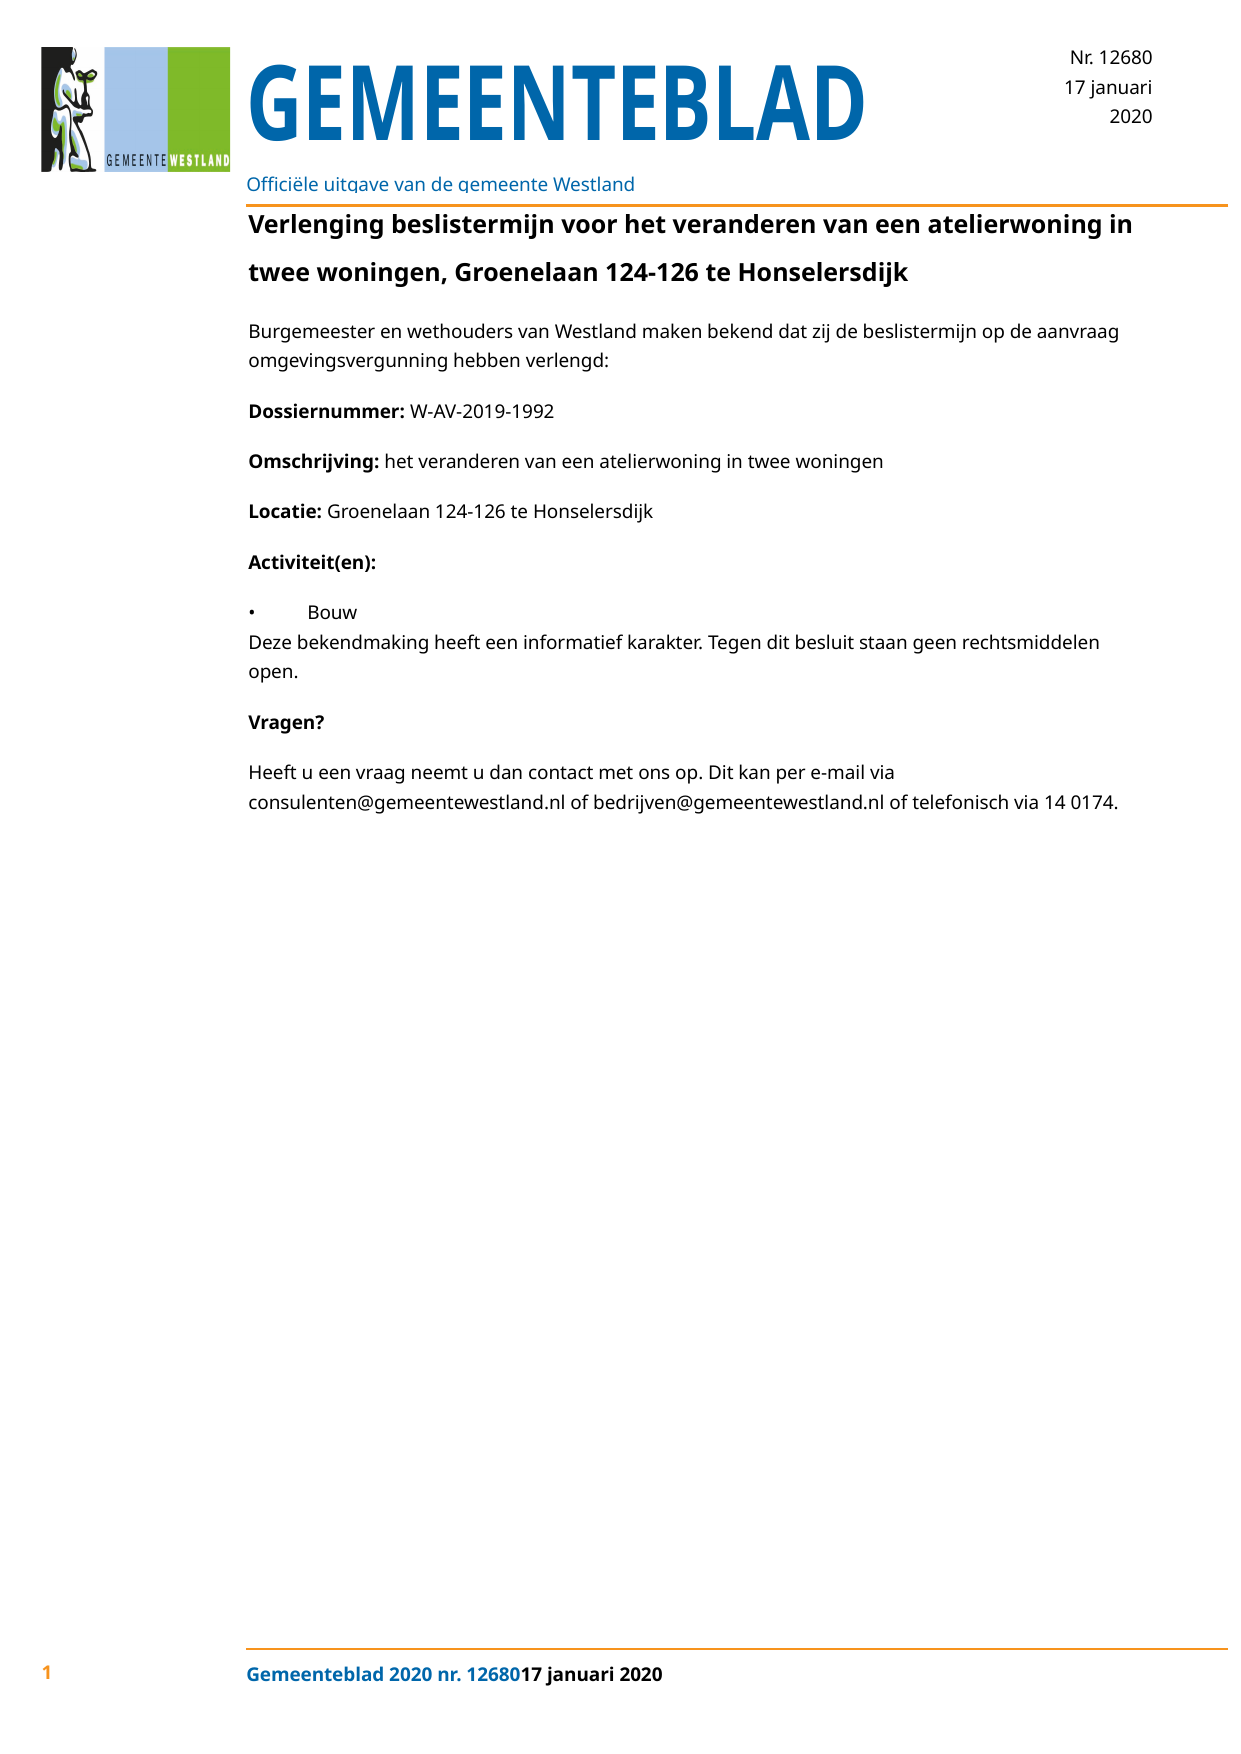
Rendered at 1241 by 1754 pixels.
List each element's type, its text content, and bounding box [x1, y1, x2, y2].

text Burgemeester en wethouders van Westland maken bekend dat zij de beslistermijn op de aanvraag omgevingsvergunning hebben verlengd: [248, 318, 1152, 373]
list Bouw [248, 599, 1152, 625]
picture [41, 47, 231, 172]
text Omschrijving: het veranderen van een atelierwoning in twee woningen [248, 448, 1152, 474]
text Activiteit(en): [248, 549, 1152, 575]
text Vragen? [248, 709, 1152, 735]
text Verlenging beslistermijn voor het veranderen van een atelierwoning in twee woningen, Groenelaan 124-126 te Honselersdijk [248, 207, 1152, 288]
text Locatie: Groenelaan 124-126 te Honselersdijk [248, 499, 1152, 524]
text Heeft u een vraag neemt u dan contact met ons op. Dit kan per e-mail via consulenten@gemeentewestland.nl of bedrijven@gemeentewestland.nl of telefonisch via 14 0174. [248, 759, 1152, 815]
text Dossiernummer: W-AV-2019-1992 [248, 398, 1152, 424]
text Deze bekendmaking heeft een informatief karakter. Tegen dit besluit staan geen rechtsmiddelen open. [248, 629, 1152, 684]
